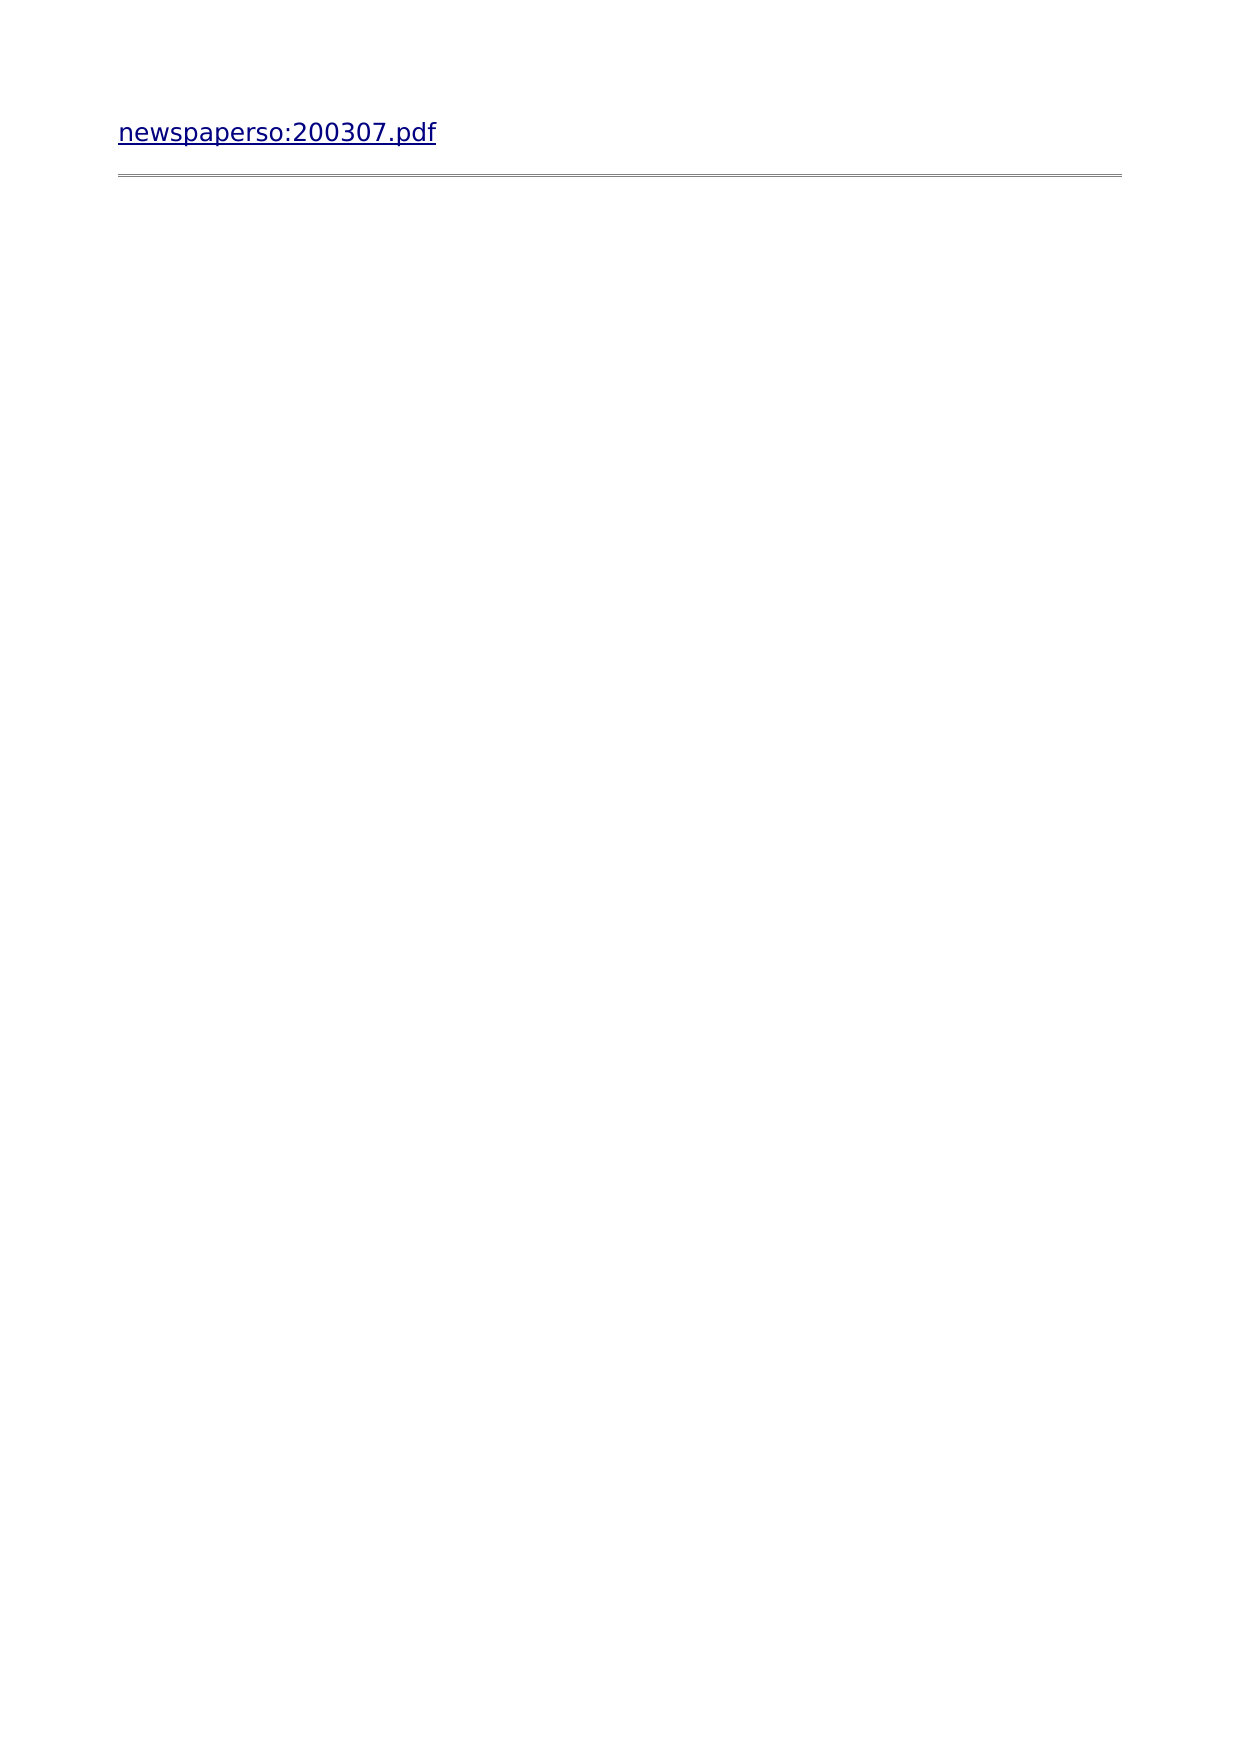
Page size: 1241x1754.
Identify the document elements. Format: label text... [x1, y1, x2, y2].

text newspaperso:200307.pdf [118, 118, 1122, 147]
